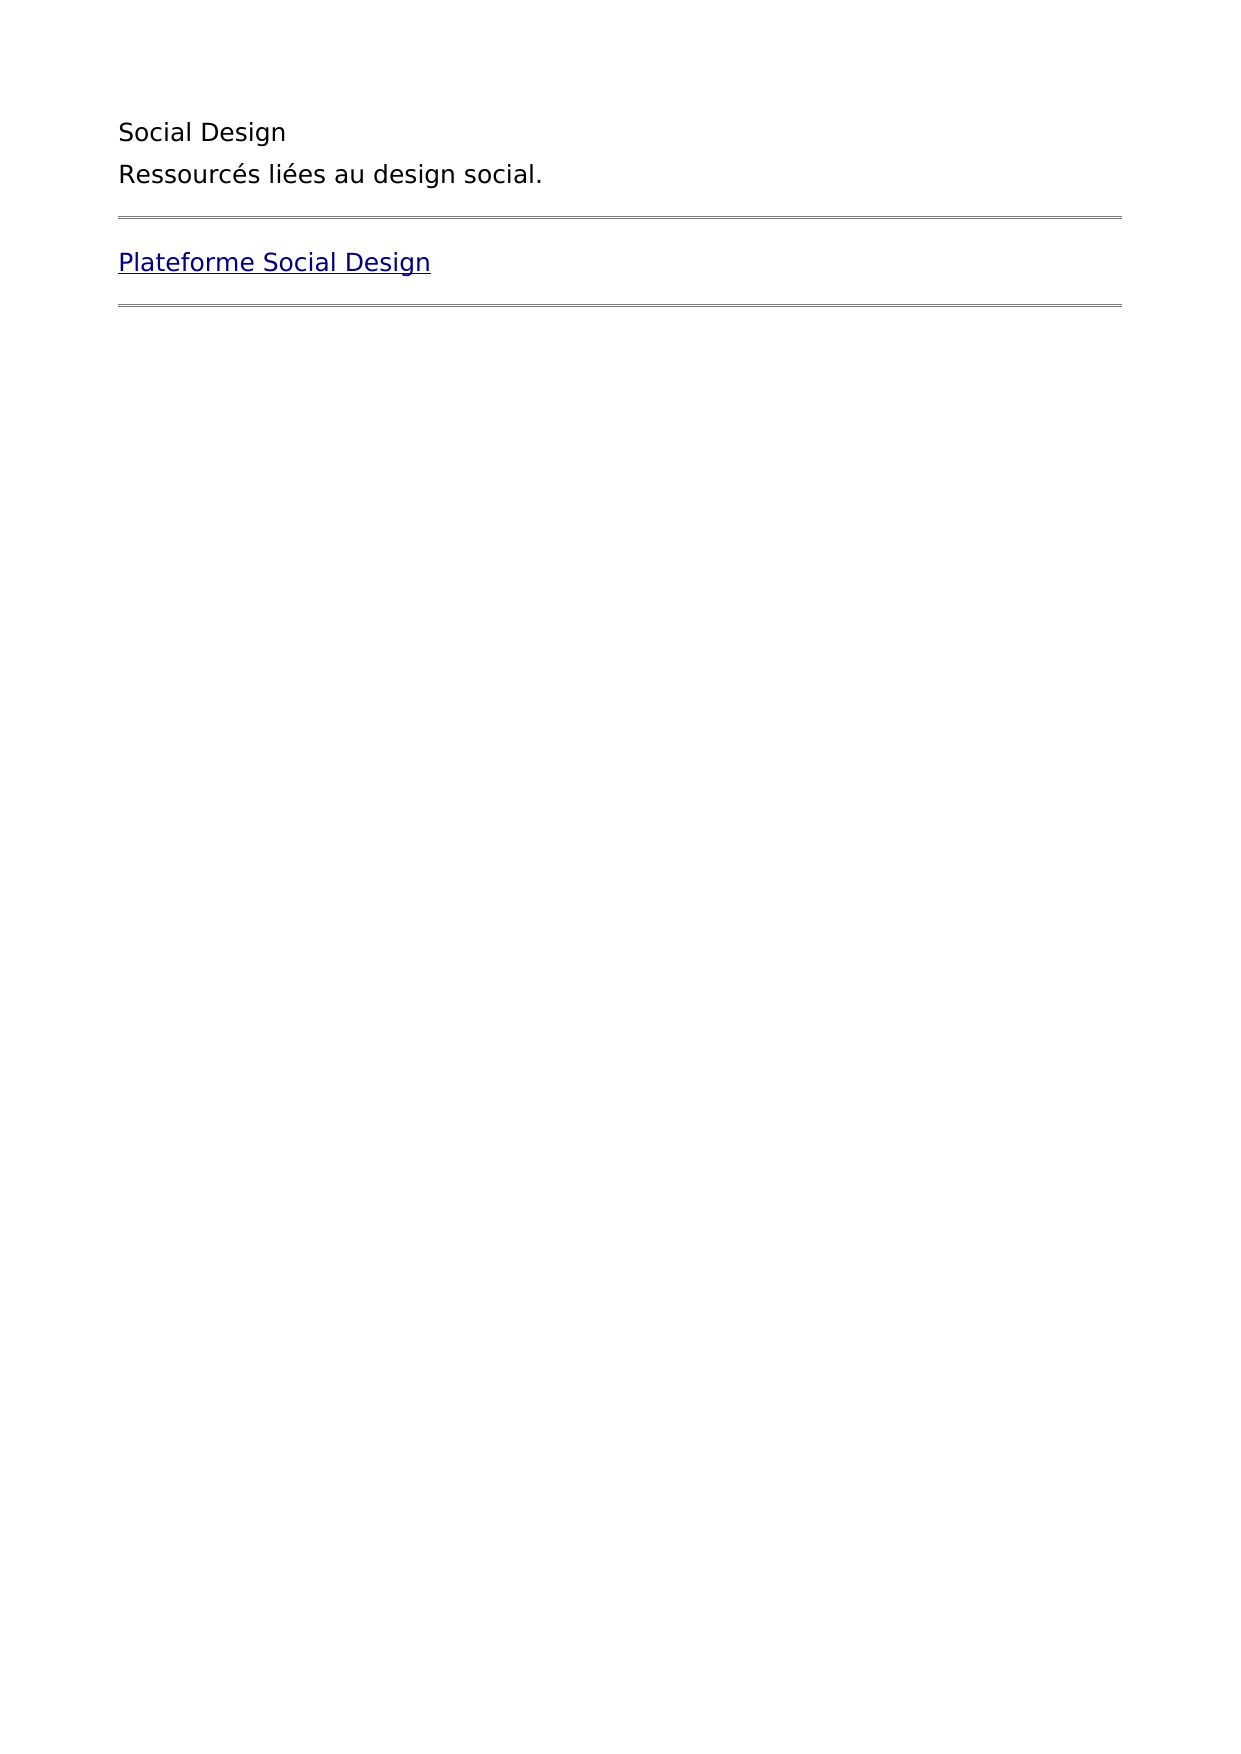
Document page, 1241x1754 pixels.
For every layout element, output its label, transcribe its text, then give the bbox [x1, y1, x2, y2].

text Plateforme Social Design [118, 248, 1122, 277]
text Ressourcés liées au design social. [118, 160, 1122, 189]
text Social Design [118, 118, 1122, 147]
